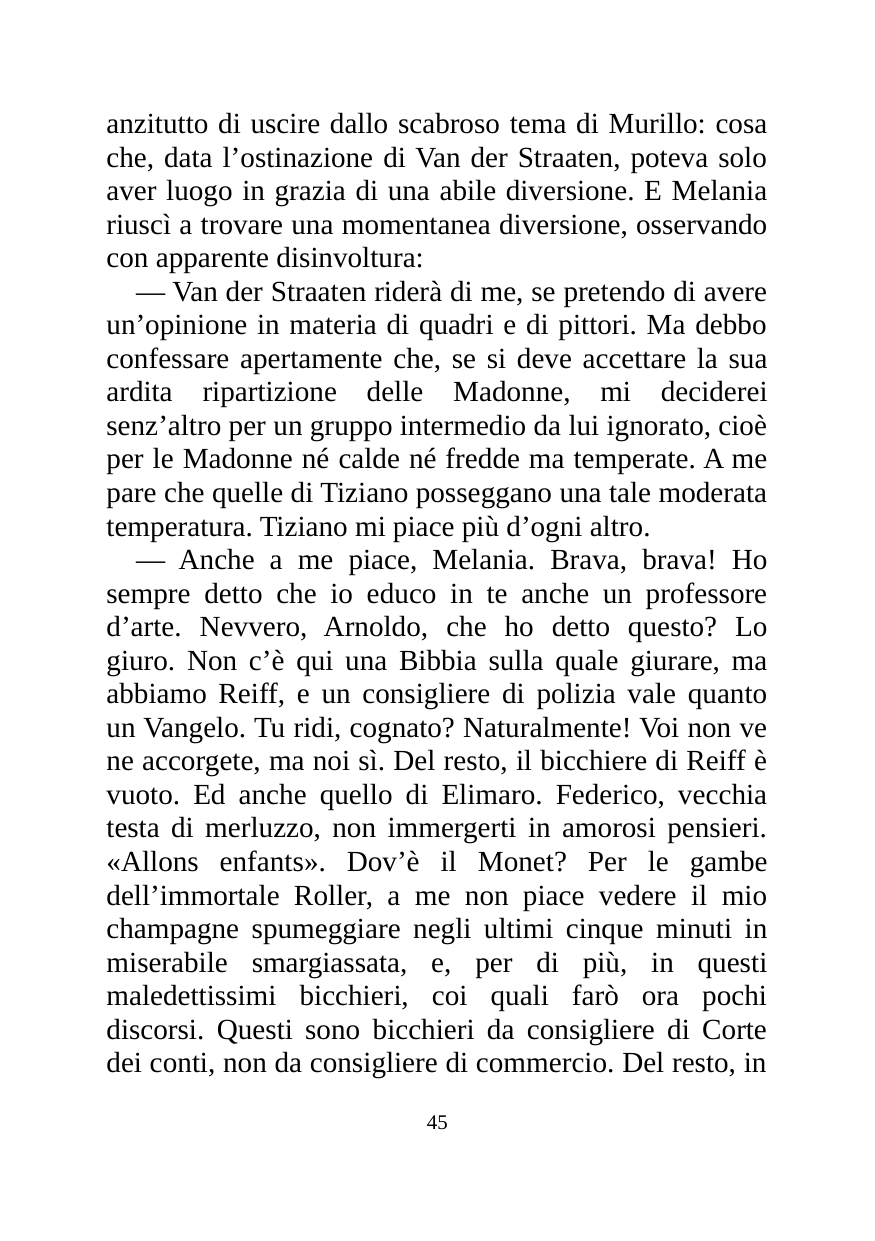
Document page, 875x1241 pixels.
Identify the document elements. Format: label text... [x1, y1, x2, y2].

text anzitutto di uscire dallo scabroso tema di Murillo: cosa che, data l’ostinazione di Van der Straaten, poteva solo aver luogo in grazia di una abile diversione. E Melania riuscì a trovare una momentanea diversione, osservando con apparente disinvoltura: [106, 106, 768, 274]
text — Van der Straaten riderà di me, se pretendo di avere un’opinione in materia di quadri e di pittori. Ma debbo confessare apertamente che, se si deve accettare la sua ardita ripartizione delle Madonne, mi deciderei senz’altro per un gruppo intermedio da lui ignorato, cioè per le Madonne né calde né fredde ma temperate. A me pare che quelle di Tiziano posseggano una tale moderata temperatura. Tiziano mi piace più d’ogni altro. [106, 274, 768, 542]
text — Anche a me piace, Melania. Brava, brava! Ho sempre detto che io educo in te anche un professore d’arte. Nevvero, Arnoldo, che ho detto questo? Lo giuro. Non c’è qui una Bibbia sulla quale giurare, ma abbiamo Reiff, e un consigliere di polizia vale quanto un Vangelo. Tu ridi, cognato? Naturalmente! Voi non ve ne accorgete, ma noi sì. Del resto, il bicchiere di Reiff è vuoto. Ed anche quello di Elimaro. Federico, vecchia testa di merluzzo, non immergerti in amorosi pensieri. «Allons enfants». Dov’è il Monet? Per le gambe dell’immortale Roller, a me non piace vedere il mio champagne spumeggiare negli ultimi cinque minuti in miserabile smargiassata, e, per di più, in questi maledettissimi bicchieri, coi quali farò ora pochi discorsi. Questi sono bicchieri da consigliere di Corte dei conti, non da consigliere di commercio. Del resto, in [106, 542, 768, 1079]
